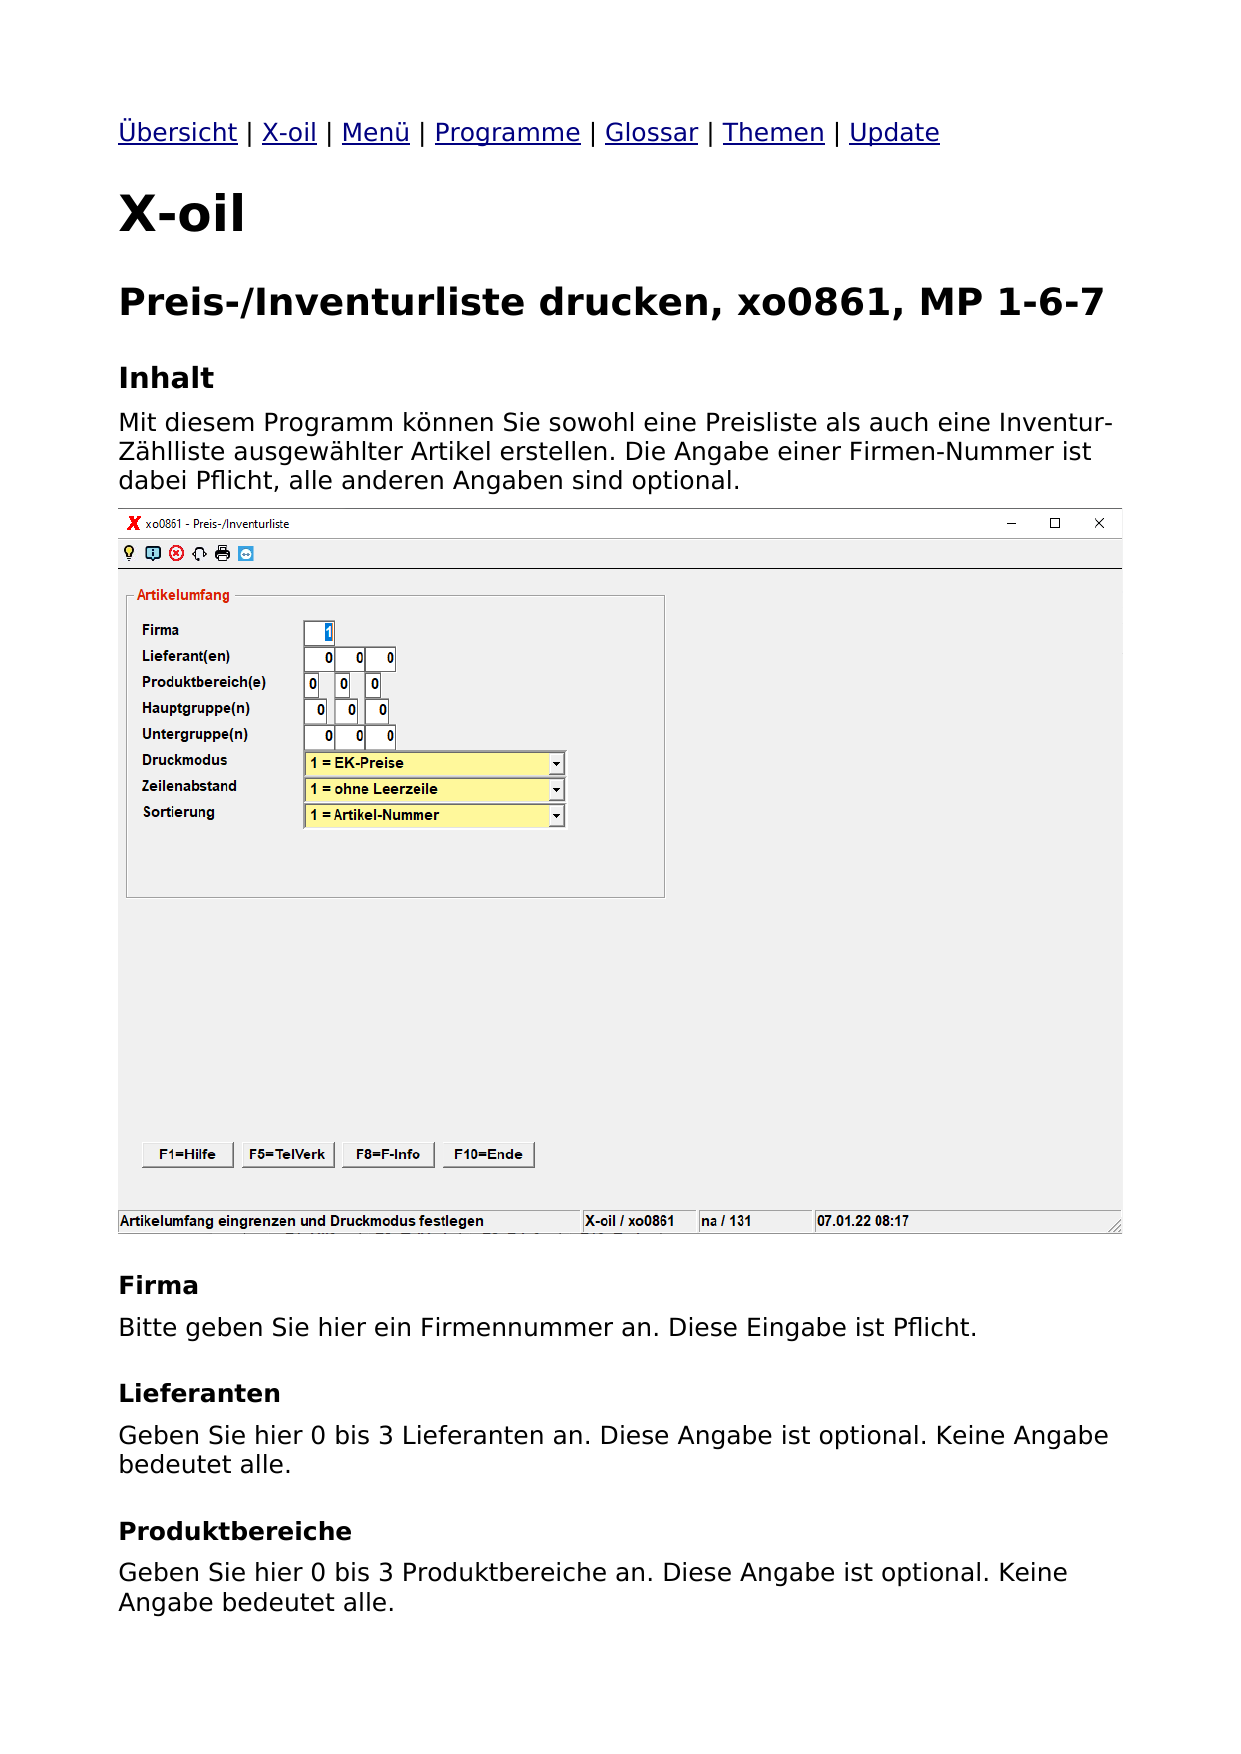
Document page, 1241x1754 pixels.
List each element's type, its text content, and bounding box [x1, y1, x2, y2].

text Übersicht | X-oil | Menü | Programme | Glossar | Themen | Update [118, 118, 1122, 147]
subtitle Firma [118, 1271, 1122, 1300]
subtitle X-oil [118, 185, 1122, 243]
subtitle Produktbereiche [118, 1517, 1122, 1546]
picture [118, 508, 1123, 1234]
subtitle Preis-/Inventurliste drucken, xo0861, MP 1-6-7 [118, 281, 1122, 324]
text Geben Sie hier 0 bis 3 Lieferanten an. Diese Angabe ist optional. Keine Angabe bedeutet alle. [118, 1421, 1122, 1479]
text Mit diesem Programm können Sie sowohl eine Preisliste als auch eine Inventur-Zählliste ausgewählter Artikel erstellen. Die Angabe einer Firmen-Nummer ist dabei Pflicht, alle anderen Angaben sind optional. [118, 408, 1122, 496]
subtitle Lieferanten [118, 1379, 1122, 1408]
text Bitte geben Sie hier ein Firmennummer an. Diese Eingabe ist Pflicht. [118, 1313, 1122, 1342]
text Geben Sie hier 0 bis 3 Produktbereiche an. Diese Angabe ist optional. Keine Angabe bedeutet alle. [118, 1558, 1122, 1617]
subtitle Inhalt [118, 362, 1122, 396]
